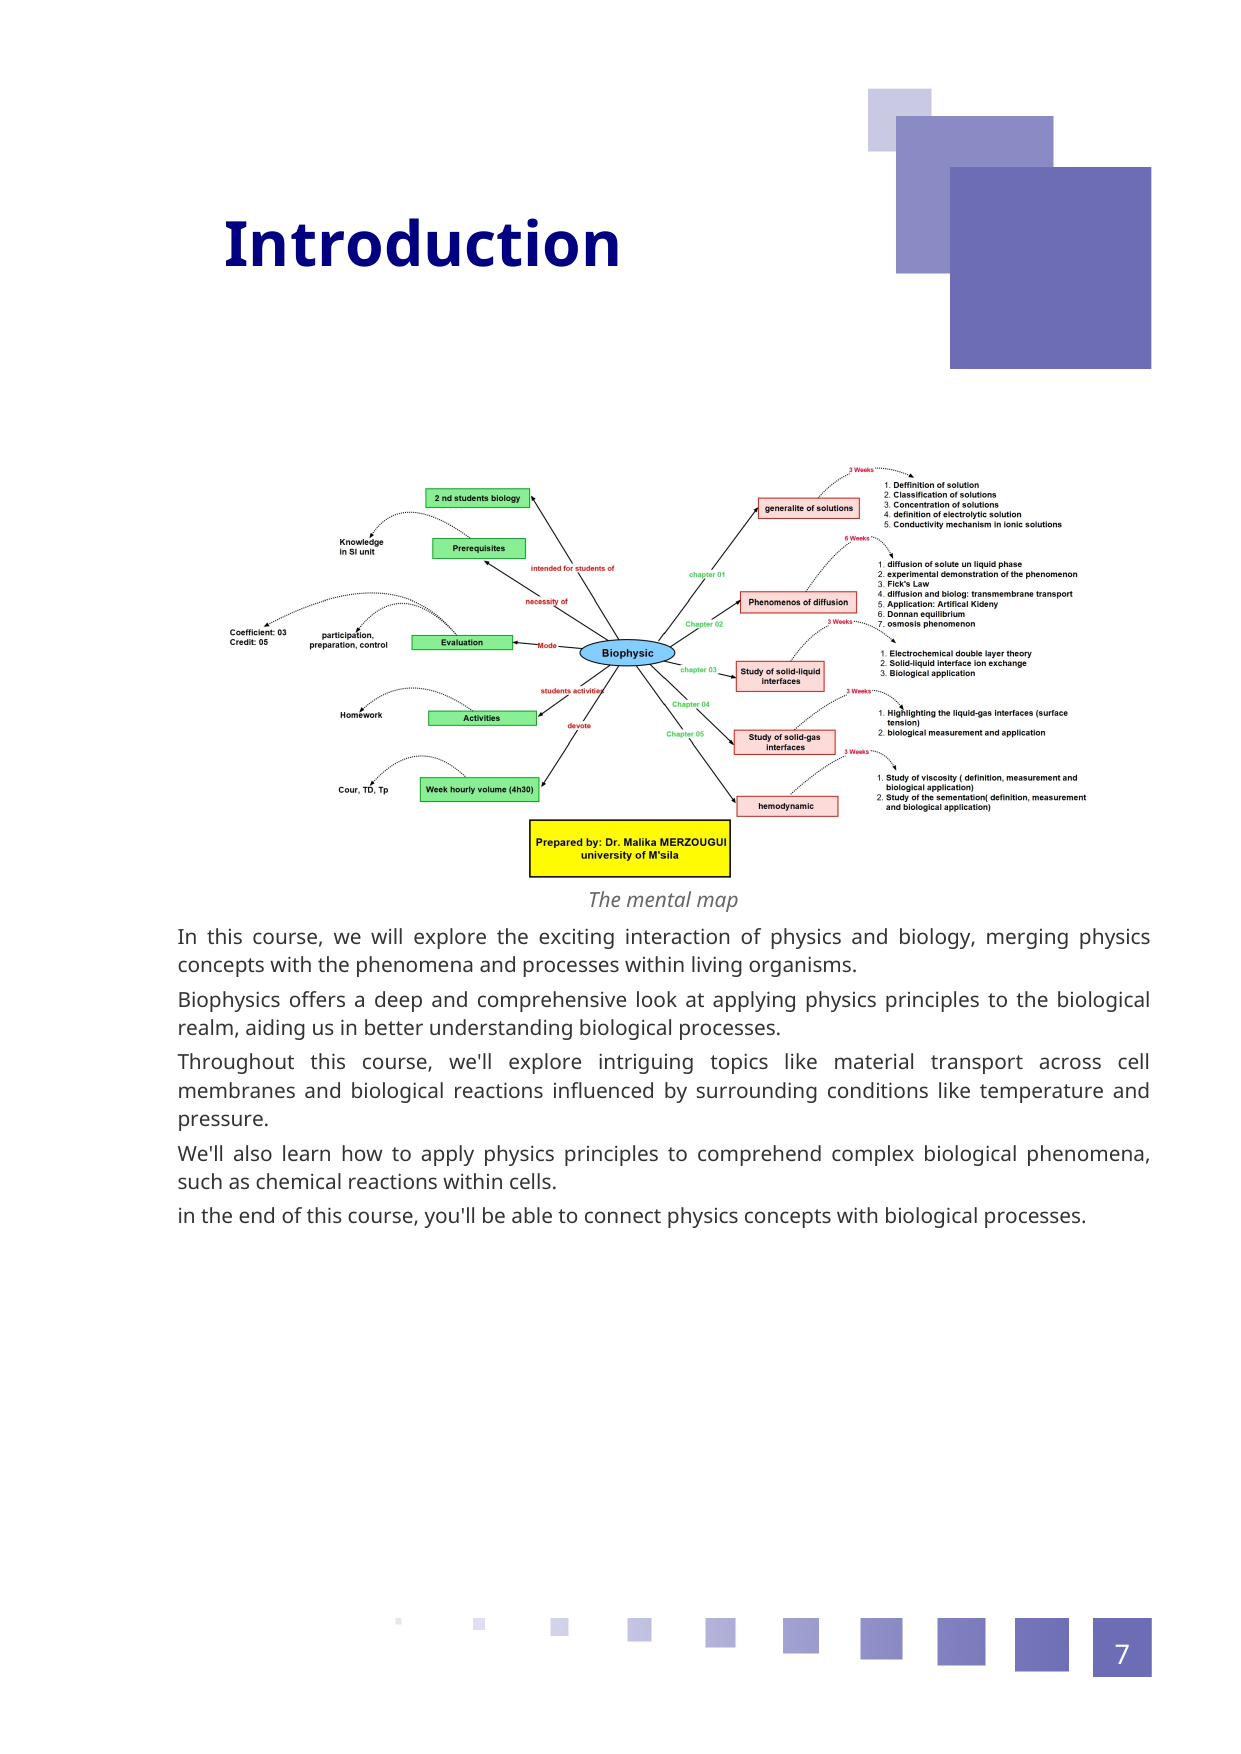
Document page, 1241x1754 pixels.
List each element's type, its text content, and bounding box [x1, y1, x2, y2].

text We'll also learn how to apply physics principles to comprehend complex biological phenomena, such as chemical reactions within cells. [177, 1139, 1152, 1196]
picture [351, 1618, 1152, 1678]
title The mental map [177, 885, 1152, 914]
text Biophysics offers a deep and comprehensive look at applying physics principles to the biological realm, aiding us in better understanding biological processes. [177, 985, 1152, 1042]
text Throughout this course, we'll explore intriguing topics like material transport across cell membranes and biological reactions influenced by surrounding conditions like temperature and pressure. [177, 1047, 1152, 1133]
text in the end of this course, you'll be able to connect physics concepts with biological processes. [177, 1202, 1152, 1230]
text In this course, we will explore the exciting interaction of physics and biology, merging physics concepts with the phenomena and processes within living organisms. [177, 922, 1152, 979]
title Introduction [224, 199, 868, 284]
picture [221, 88, 1152, 886]
